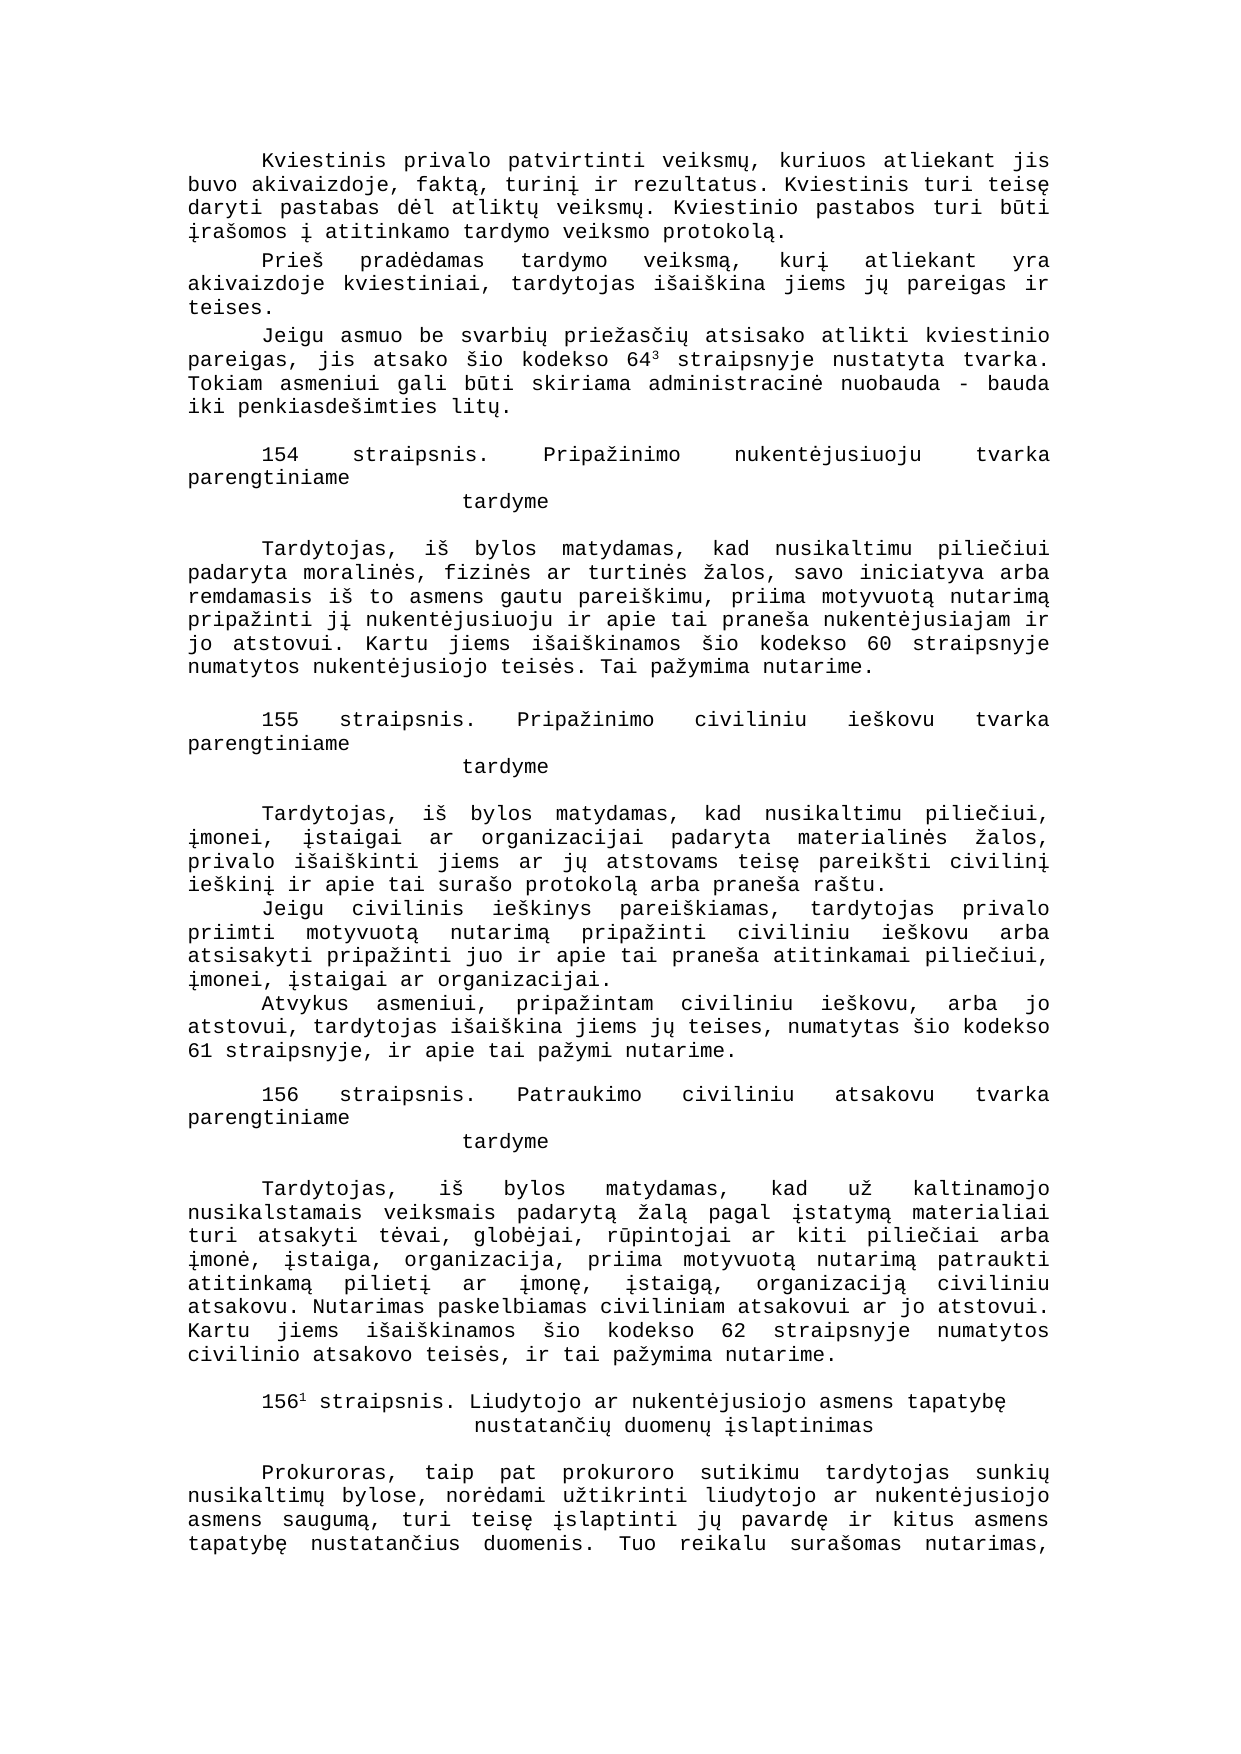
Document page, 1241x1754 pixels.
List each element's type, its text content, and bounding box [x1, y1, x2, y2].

text Prieš pradėdamas tardymo veiksmą, kurį atliekant yra akivaizdoje kviestiniai, tardytojas išaiškina jiems jų pareigas ir teises. [187, 249, 1050, 321]
text Jeigu civilinis ieškinys pareiškiamas, tardytojas privalo priimti motyvuotą nutarimą pripažinti civiliniu ieškovu arba atsisakyti pripažinti juo ir apie tai praneša atitinkamai piliečiui, įmonei, įstaigai ar organizacijai. [187, 898, 1050, 993]
text tardyme [187, 756, 1050, 780]
text nustatančių duomenų įslaptinimas [261, 1414, 1050, 1438]
text Jeigu asmuo be svarbių priežasčių atsisako atlikti kviestinio pareigas, jis atsako šio kodekso 643 straipsnyje nustatyta tvarka. Tokiam asmeniui gali būti skiriama administracinė nuobauda - bauda iki penkiasdešimties litų. [187, 326, 1050, 420]
text 154 straipsnis. Pripažinimo nukentėjusiuoju tvarka parengtiniame [187, 444, 1050, 491]
text Atvykus asmeniui, pripažintam civiliniu ieškovu, arba jo atstovui, tardytojas išaiškina jiems jų teises, numatytas šio kodekso 61 straipsnyje, ir apie tai pažymi nutarime. [187, 993, 1050, 1063]
text Tardytojas, iš bylos matydamas, kad nusikaltimu piliečiui padaryta moralinės, fizinės ar turtinės žalos, savo iniciatyva arba remdamasis iš to asmens gautu pareiškimu, priima motyvuotą nutarimą pripažinti jį nukentėjusiuoju ir apie tai praneša nukentėjusiajam ir jo atstovui. Kartu jiems išaiškinamos šio kodekso 60 straipsnyje numatytos nukentėjusiojo teisės. Tai pažymima nutarime. [187, 538, 1050, 680]
text Tardytojas, iš bylos matydamas, kad už kaltinamojo nusikalstamais veiksmais padarytą žalą pagal įstatymą materialiai turi atsakyti tėvai, globėjai, rūpintojai ar kiti piliečiai arba įmonė, įstaiga, organizacija, priima motyvuotą nutarimą patraukti atitinkamą pilietį ar įmonę, įstaigą, organizaciją civiliniu atsakovu. Nutarimas paskelbiamas civiliniam atsakovui ar jo atstovui. Kartu jiems išaiškinamos šio kodekso 62 straipsnyje numatytos civilinio atsakovo teisės, ir tai pažymima nutarime. [187, 1178, 1050, 1367]
text 155 straipsnis. Pripažinimo civiliniu ieškovu tvarka parengtiniame [187, 709, 1050, 756]
text tardyme [187, 491, 1050, 515]
text tardyme [187, 1131, 1050, 1154]
text 1561 straipsnis. Liudytojo ar nukentėjusiojo asmens tapatybę [261, 1391, 1050, 1414]
text 156 straipsnis. Patraukimo civiliniu atsakovu tvarka parengtiniame [187, 1083, 1050, 1131]
text Tardytojas, iš bylos matydamas, kad nusikaltimu piliečiui, įmonei, įstaigai ar organizacijai padaryta materialinės žalos, privalo išaiškinti jiems ar jų atstovams teisę pareikšti civilinį ieškinį ir apie tai surašo protokolą arba praneša raštu. [187, 803, 1050, 898]
text Prokuroras, taip pat prokuroro sutikimu tardytojas sunkių nusikaltimų bylose, norėdami užtikrinti liudytojo ar nukentėjusiojo asmens saugumą, turi teisę įslaptinti jų pavardę ir kitus asmens tapatybę nustatančius duomenis. Tuo reikalu surašomas nutarimas, [187, 1462, 1050, 1556]
text Kviestinis privalo patvirtinti veiksmų, kuriuos atliekant jis buvo akivaizdoje, faktą, turinį ir rezultatus. Kviestinis turi teisę daryti pastabas dėl atliktų veiksmų. Kviestinio pastabos turi būti įrašomos į atitinkamo tardymo veiksmo protokolą. [187, 150, 1050, 244]
